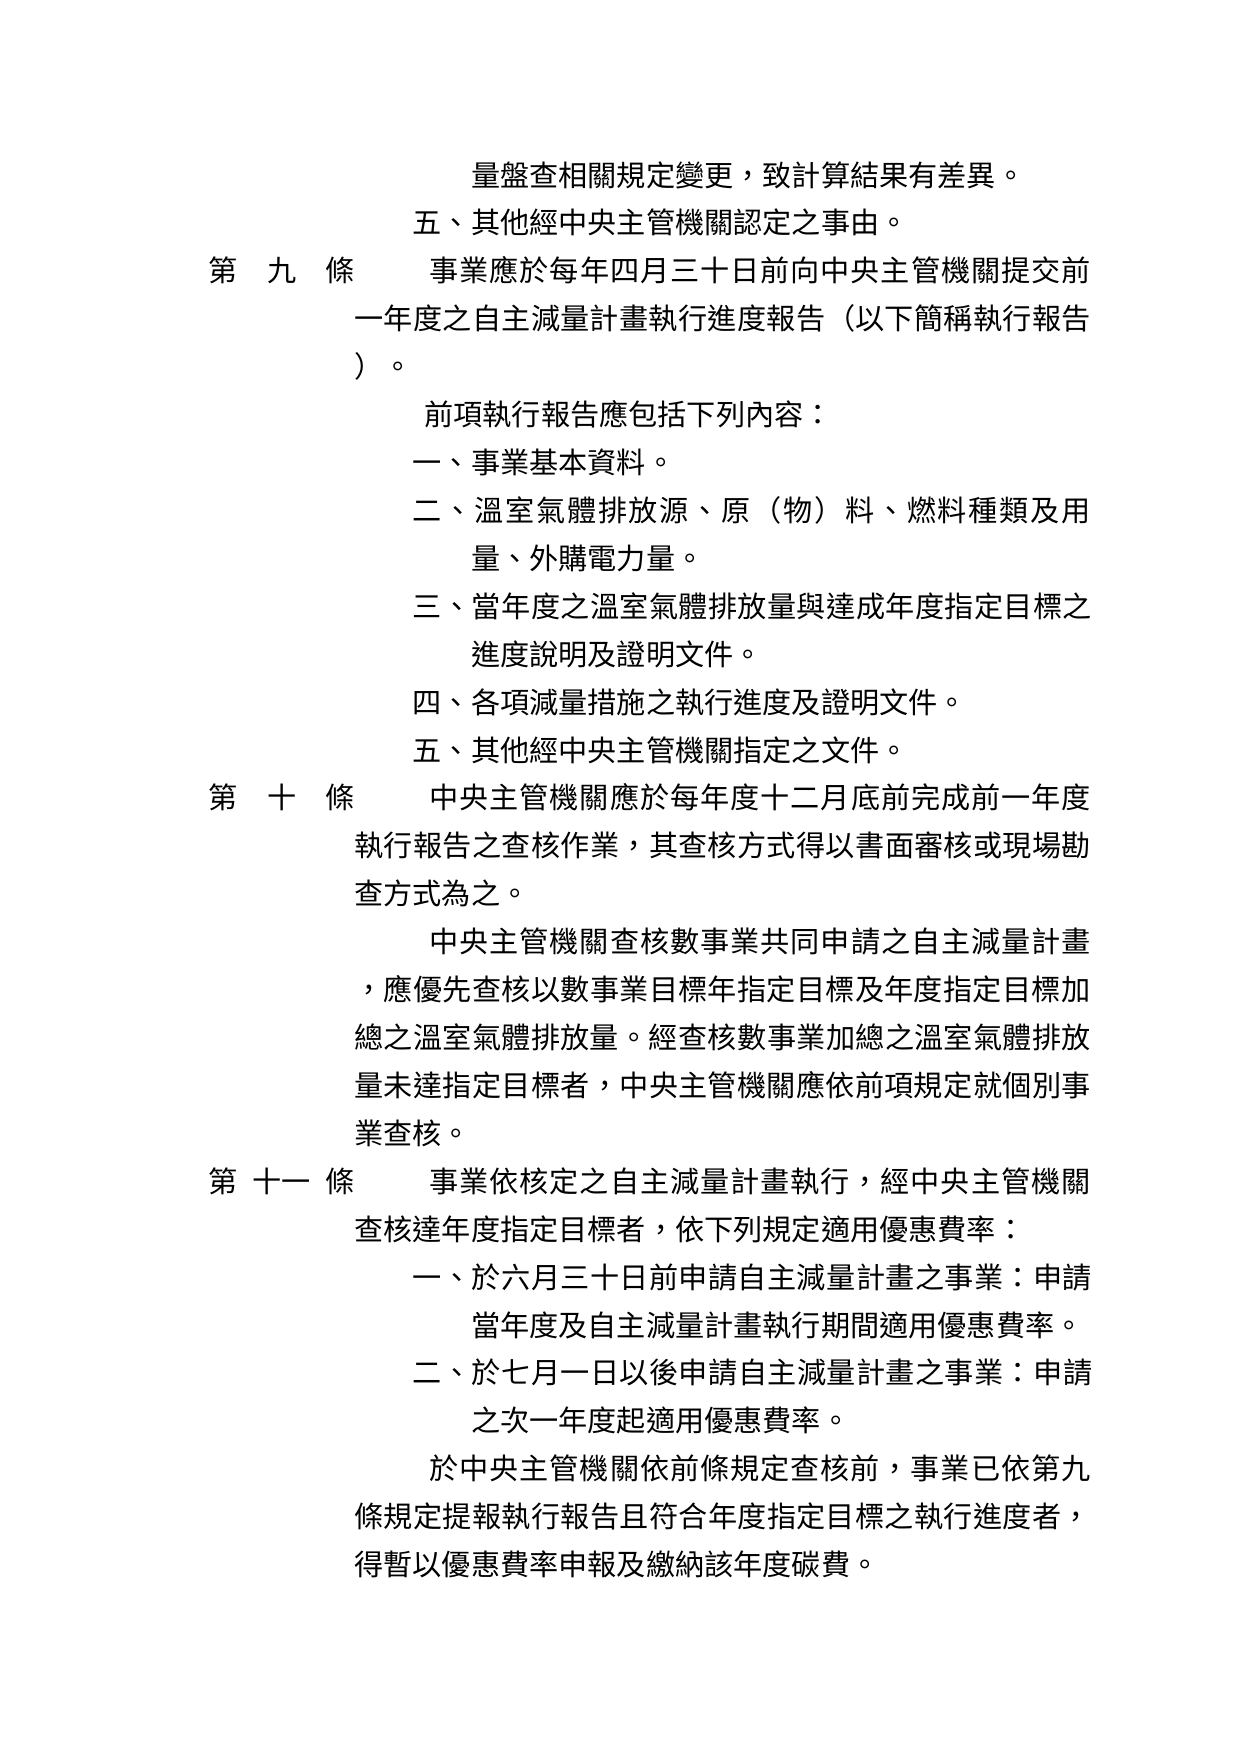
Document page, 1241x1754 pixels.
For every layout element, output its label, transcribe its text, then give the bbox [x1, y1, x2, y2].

table_cell 第 十 條 [183, 771, 354, 1154]
table_cell 中央主管機關應於每年度十二月底前完成前一年度執行報告之查核作業，其查核方式得以書面審核或現場勘查方式為之。 中央主管機關查核數事業共同申請之自主減量計畫，應優先查核以數事業目標年指定目標及年度指定目標加總之溫室氣體排放量。經查核數事業加總之溫室氣體排放量未達指定目標者，中央主管機關應依前項規定就個別事業查核。 [354, 771, 1092, 1154]
table_cell 事業依核定之自主減量計畫執行，經中央主管機關查核達年度指定目標者，依下列規定適用優惠費率： 一、於六月三十日前申請自主減量計畫之事業：申請當年度及自主減量計畫執行期間適用優惠費率。 二、於七月一日以後申請自主減量計畫之事業：申請之次一年度起適用優惠費率。 於中央主管機關依前條規定查核前，事業已依第九條規定提報執行報告且符合年度指定目標之執行進度者，得暫以優惠費率申報及繳納該年度碳費。 [354, 1154, 1092, 1585]
table_cell [183, 148, 354, 243]
table_cell 第 十一 條 [183, 1154, 354, 1585]
table_cell 事業應於每年四月三十日前向中央主管機關提交前一年度之自主減量計畫執行進度報告（以下簡稱執行報告）。 前項執行報告應包括下列內容： 一、事業基本資料。 二、溫室氣體排放源、原（物）料、燃料種類及用量、外購電力量。 三、當年度之溫室氣體排放量與達成年度指定目標之進度說明及證明文件。 四、各項減量措施之執行進度及證明文件。 五、其他經中央主管機關指定之文件。 [354, 244, 1092, 771]
table_cell 量盤查相關規定變更，致計算結果有差異。 五、其他經中央主管機關認定之事由。 [354, 148, 1092, 243]
table_cell 第 九 條 [183, 244, 354, 771]
